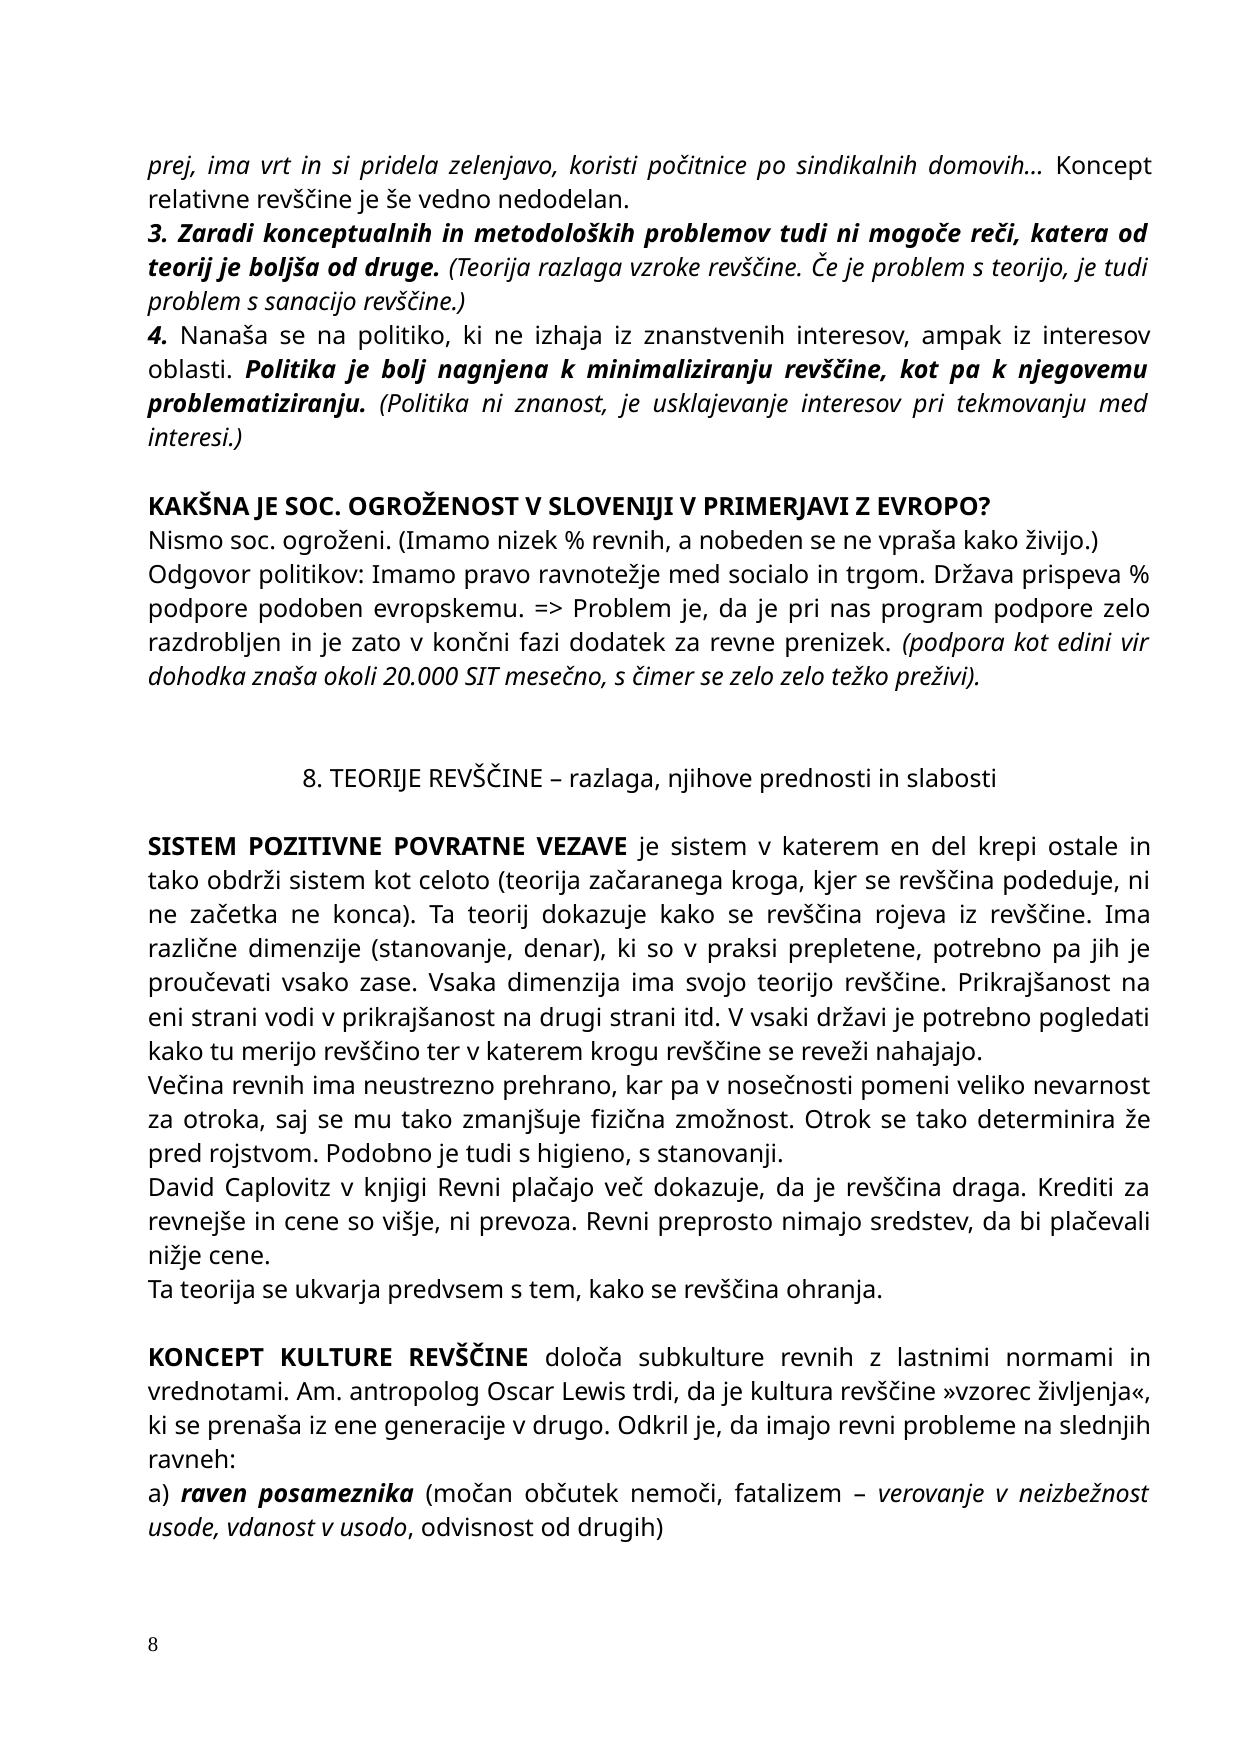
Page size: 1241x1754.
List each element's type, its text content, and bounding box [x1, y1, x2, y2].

text SISTEM POZITIVNE POVRATNE VEZAVE je sistem v katerem en del krepi ostale in tako obdrži sistem kot celoto (teorija začaranega kroga, kjer se revščina podeduje, ni ne začetka ne konca). Ta teorij dokazuje kako se revščina rojeva iz revščine. Ima različne dimenzije (stanovanje, denar), ki so v praksi prepletene, potrebno pa jih je proučevati vsako zase. Vsaka dimenzija ima svojo teorijo revščine. Prikrajšanost na eni strani vodi v prikrajšanost na drugi strani itd. V vsaki državi je potrebno pogledati kako tu merijo revščino ter v katerem krogu revščine se reveži nahajajo. [148, 829, 1152, 1067]
text KONCEPT KULTURE REVŠČINE določa subkulture revnih z lastnimi normami in vrednotami. Am. antropolog Oscar Lewis trdi, da je kultura revščine »vzorec življenja«, ki se prenaša iz ene generacije v drugo. Odkril je, da imajo revni probleme na slednjih ravneh: [148, 1340, 1152, 1476]
text Ta teorija se ukvarja predvsem s tem, kako se revščina ohranja. [148, 1272, 1152, 1306]
text Odgovor politikov: Imamo pravo ravnotežje med socialo in trgom. Država prispeva % podpore podoben evropskemu. => Problem je, da je pri nas program podpore zelo razdrobljen in je zato v končni fazi dodatek za revne prenizek. (podpora kot edini vir dohodka znaša okoli 20.000 SIT mesečno, s čimer se zelo zelo težko preživi). [148, 556, 1152, 693]
text David Caplovitz v knjigi Revni plačajo več dokazuje, da je revščina draga. Krediti za revnejše in cene so višje, ni prevoza. Revni preprosto nimajo sredstev, da bi plačevali nižje cene. [148, 1169, 1152, 1272]
text KAKŠNA JE SOC. OGROŽENOST V SLOVENIJI V PRIMERJAVI Z EVROPO? [148, 488, 1152, 522]
text a) raven posameznika (močan občutek nemoči, fatalizem – verovanje v neizbežnost usode, vdanost v usodo, odvisnost od drugih) [148, 1476, 1152, 1544]
text 3. Zaradi konceptualnih in metodoloških problemov tudi ni mogoče reči, katera od teorij je boljša od druge. (Teorija razlaga vzroke revščine. Če je problem s teorijo, je tudi problem s sanacijo revščine.) [148, 216, 1152, 318]
text Nismo soc. ogroženi. (Imamo nizek % revnih, a nobeden se ne vpraša kako živijo.) [148, 522, 1152, 556]
text Večina revnih ima neustrezno prehrano, kar pa v nosečnosti pomeni veliko nevarnost za otroka, saj se mu tako zmanjšuje fizična zmožnost. Otrok se tako determinira že pred rojstvom. Podobno je tudi s higieno, s stanovanji. [148, 1067, 1152, 1169]
text prej, ima vrt in si pridela zelenjavo, koristi počitnice po sindikalnih domovih… Koncept relativne revščine je še vedno nedodelan. [148, 148, 1152, 216]
text 4. Nanaša se na politiko, ki ne izhaja iz znanstvenih interesov, ampak iz interesov oblasti. Politika je bolj nagnjena k minimaliziranju revščine, kot pa k njegovemu problematiziranju. (Politika ni znanost, je usklajevanje interesov pri tekmovanju med interesi.) [148, 318, 1152, 454]
text 8. TEORIJE REVŠČINE – razlaga, njihove prednosti in slabosti [148, 761, 1152, 795]
